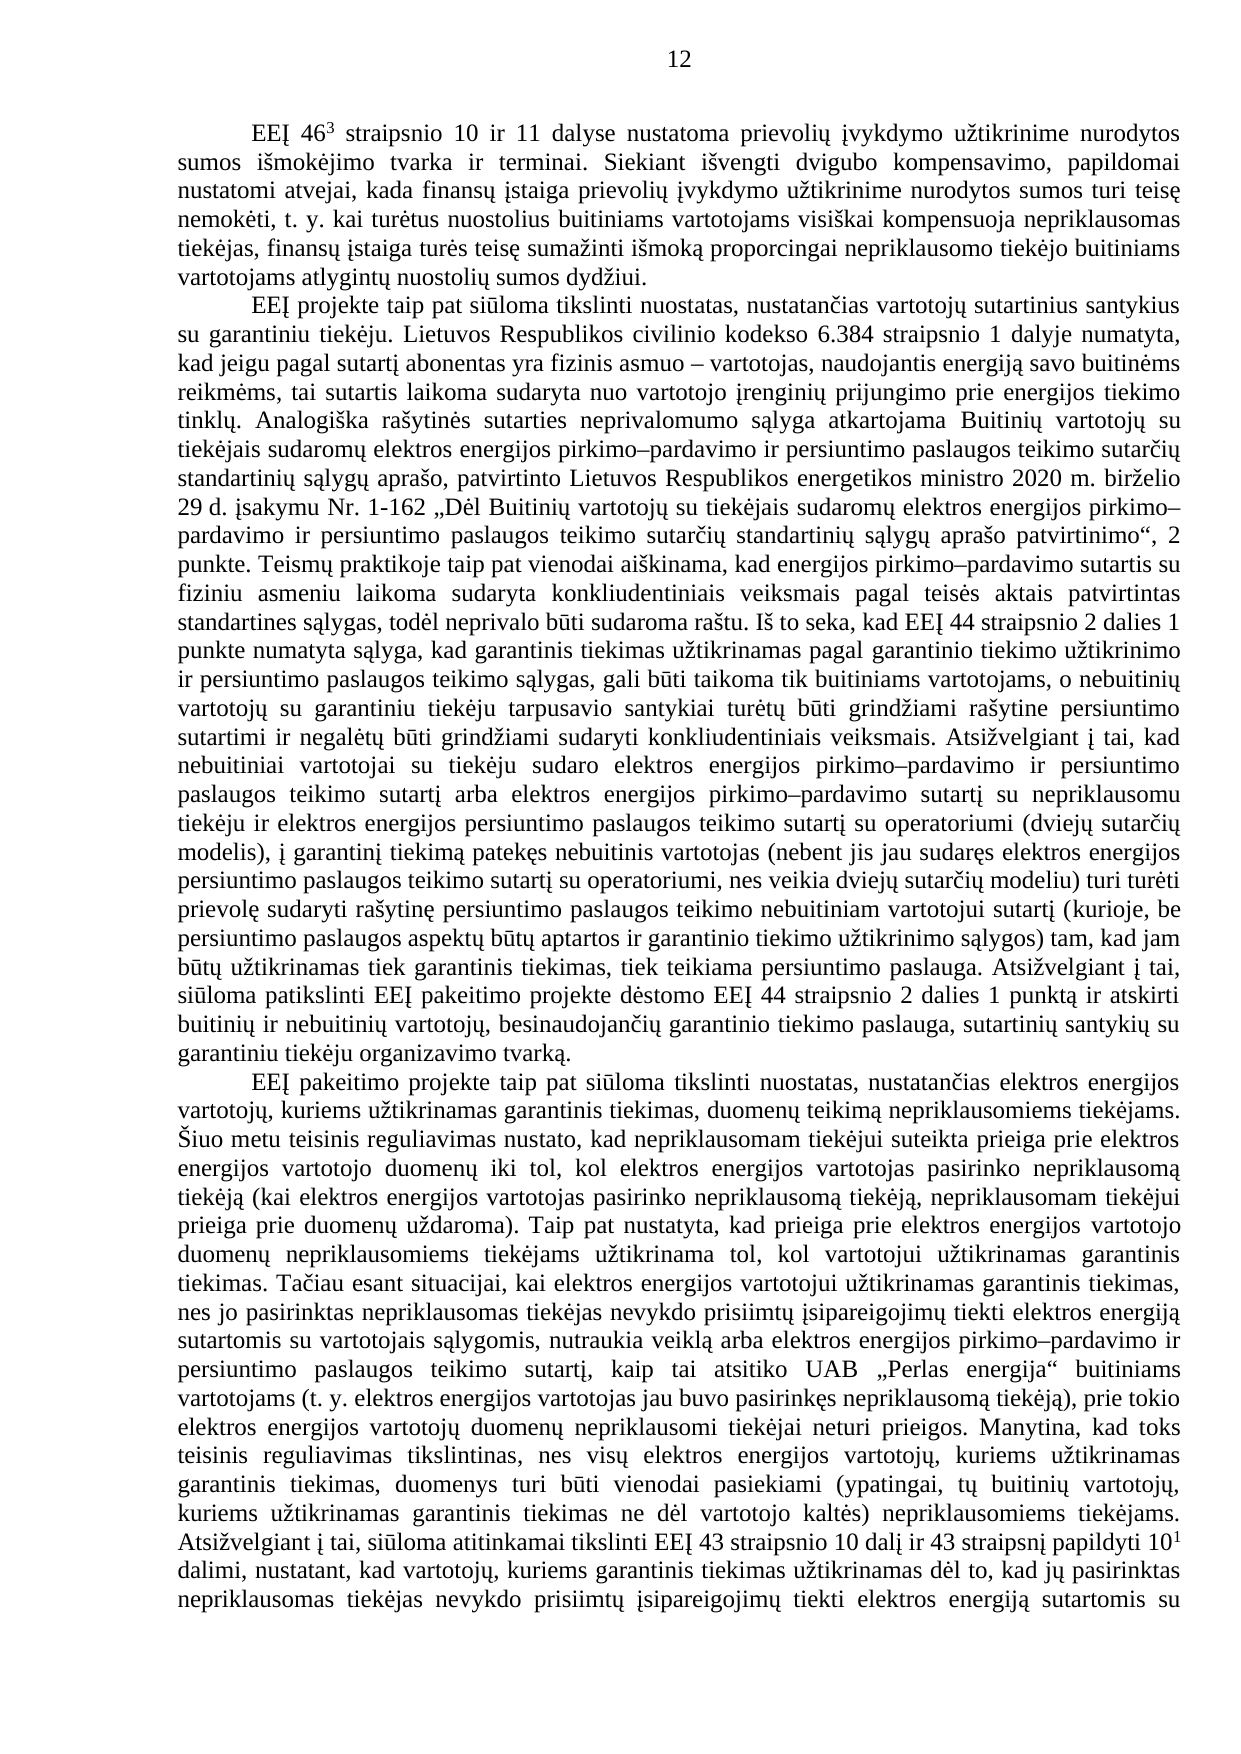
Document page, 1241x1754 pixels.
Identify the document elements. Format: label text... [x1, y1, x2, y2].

text EEĮ 463 straipsnio 10 ir 11 dalyse nustatoma prievolių įvykdymo užtikrinime nurodytos sumos išmokėjimo tvarka ir terminai. Siekiant išvengti dvigubo kompensavimo, papildomai nustatomi atvejai, kada finansų įstaiga prievolių įvykdymo užtikrinime nurodytos sumos turi teisę nemokėti, t. y. kai turėtus nuostolius buitiniams vartotojams visiškai kompensuoja nepriklausomas tiekėjas, finansų įstaiga turės teisę sumažinti išmoką proporcingai nepriklausomo tiekėjo buitiniams vartotojams atlygintų nuostolių sumos dydžiui. [177, 118, 1181, 291]
text EEĮ projekte taip pat siūloma tikslinti nuostatas, nustatančias vartotojų sutartinius santykius su garantiniu tiekėju. Lietuvos Respublikos civilinio kodekso 6.384 straipsnio 1 dalyje numatyta, kad jeigu pagal sutartį abonentas yra fizinis asmuo – vartotojas, naudojantis energiją savo buitinėms reikmėms, tai sutartis laikoma sudaryta nuo vartotojo įrenginių prijungimo prie energijos tiekimo tinklų. Analogiška rašytinės sutarties neprivalomumo sąlyga atkartojama Buitinių vartotojų su tiekėjais sudaromų elektros energijos pirkimo–pardavimo ir persiuntimo paslaugos teikimo sutarčių standartinių sąlygų aprašo, patvirtinto Lietuvos Respublikos energetikos ministro 2020 m. birželio 29 d. įsakymu Nr. 1-162 „Dėl Buitinių vartotojų su tiekėjais sudaromų elektros energijos pirkimo–pardavimo ir persiuntimo paslaugos teikimo sutarčių standartinių sąlygų aprašo patvirtinimo“, 2 punkte. Teismų praktikoje taip pat vienodai aiškinama, kad energijos pirkimo–pardavimo sutartis su fiziniu asmeniu laikoma sudaryta konkliudentiniais veiksmais pagal teisės aktais patvirtintas standartines sąlygas, todėl neprivalo būti sudaroma raštu. Iš to seka, kad EEĮ 44 straipsnio 2 dalies 1 punkte numatyta sąlyga, kad garantinis tiekimas užtikrinamas pagal garantinio tiekimo užtikrinimo ir persiuntimo paslaugos teikimo sąlygas, gali būti taikoma tik buitiniams vartotojams, o nebuitinių vartotojų su garantiniu tiekėju tarpusavio santykiai turėtų būti grindžiami rašytine persiuntimo sutartimi ir negalėtų būti grindžiami sudaryti konkliudentiniais veiksmais. Atsižvelgiant į tai, kad nebuitiniai vartotojai su tiekėju sudaro elektros energijos pirkimo–pardavimo ir persiuntimo paslaugos teikimo sutartį arba elektros energijos pirkimo–pardavimo sutartį su nepriklausomu tiekėju ir elektros energijos persiuntimo paslaugos teikimo sutartį su operatoriumi (dviejų sutarčių modelis), į garantinį tiekimą patekęs nebuitinis vartotojas (nebent jis jau sudaręs elektros energijos persiuntimo paslaugos teikimo sutartį su operatoriumi, nes veikia dviejų sutarčių modeliu) turi turėti prievolę sudaryti rašytinę persiuntimo paslaugos teikimo nebuitiniam vartotojui sutartį (kurioje, be persiuntimo paslaugos aspektų būtų aptartos ir garantinio tiekimo užtikrinimo sąlygos) tam, kad jam būtų užtikrinamas tiek garantinis tiekimas, tiek teikiama persiuntimo paslauga. Atsižvelgiant į tai, siūloma patikslinti EEĮ pakeitimo projekte dėstomo EEĮ 44 straipsnio 2 dalies 1 punktą ir atskirti buitinių ir nebuitinių vartotojų, besinaudojančių garantinio tiekimo paslauga, sutartinių santykių su garantiniu tiekėju organizavimo tvarką. [177, 291, 1181, 1067]
text EEĮ pakeitimo projekte taip pat siūloma tikslinti nuostatas, nustatančias elektros energijos vartotojų, kuriems užtikrinamas garantinis tiekimas, duomenų teikimą nepriklausomiems tiekėjams. Šiuo metu teisinis reguliavimas nustato, kad nepriklausomam tiekėjui suteikta prieiga prie elektros energijos vartotojo duomenų iki tol, kol elektros energijos vartotojas pasirinko nepriklausomą tiekėją (kai elektros energijos vartotojas pasirinko nepriklausomą tiekėją, nepriklausomam tiekėjui prieiga prie duomenų uždaroma). Taip pat nustatyta, kad prieiga prie elektros energijos vartotojo duomenų nepriklausomiems tiekėjams užtikrinama tol, kol vartotojui užtikrinamas garantinis tiekimas. Tačiau esant situacijai, kai elektros energijos vartotojui užtikrinamas garantinis tiekimas, nes jo pasirinktas nepriklausomas tiekėjas nevykdo prisiimtų įsipareigojimų tiekti elektros energiją sutartomis su vartotojais sąlygomis, nutraukia veiklą arba elektros energijos pirkimo–pardavimo ir persiuntimo paslaugos teikimo sutartį, kaip tai atsitiko UAB „Perlas energija“ buitiniams vartotojams (t. y. elektros energijos vartotojas jau buvo pasirinkęs nepriklausomą tiekėją), prie tokio elektros energijos vartotojų duomenų nepriklausomi tiekėjai neturi prieigos. Manytina, kad toks teisinis reguliavimas tikslintinas, nes visų elektros energijos vartotojų, kuriems užtikrinamas garantinis tiekimas, duomenys turi būti vienodai pasiekiami (ypatingai, tų buitinių vartotojų, kuriems užtikrinamas garantinis tiekimas ne dėl vartotojo kaltės) nepriklausomiems tiekėjams. Atsižvelgiant į tai, siūloma atitinkamai tikslinti EEĮ 43 straipsnio 10 dalį ir 43 straipsnį papildyti 101 dalimi, nustatant, kad vartotojų, kuriems garantinis tiekimas užtikrinamas dėl to, kad jų pasirinktas nepriklausomas tiekėjas nevykdo prisiimtų įsipareigojimų tiekti elektros energiją sutartomis su [177, 1067, 1181, 1613]
